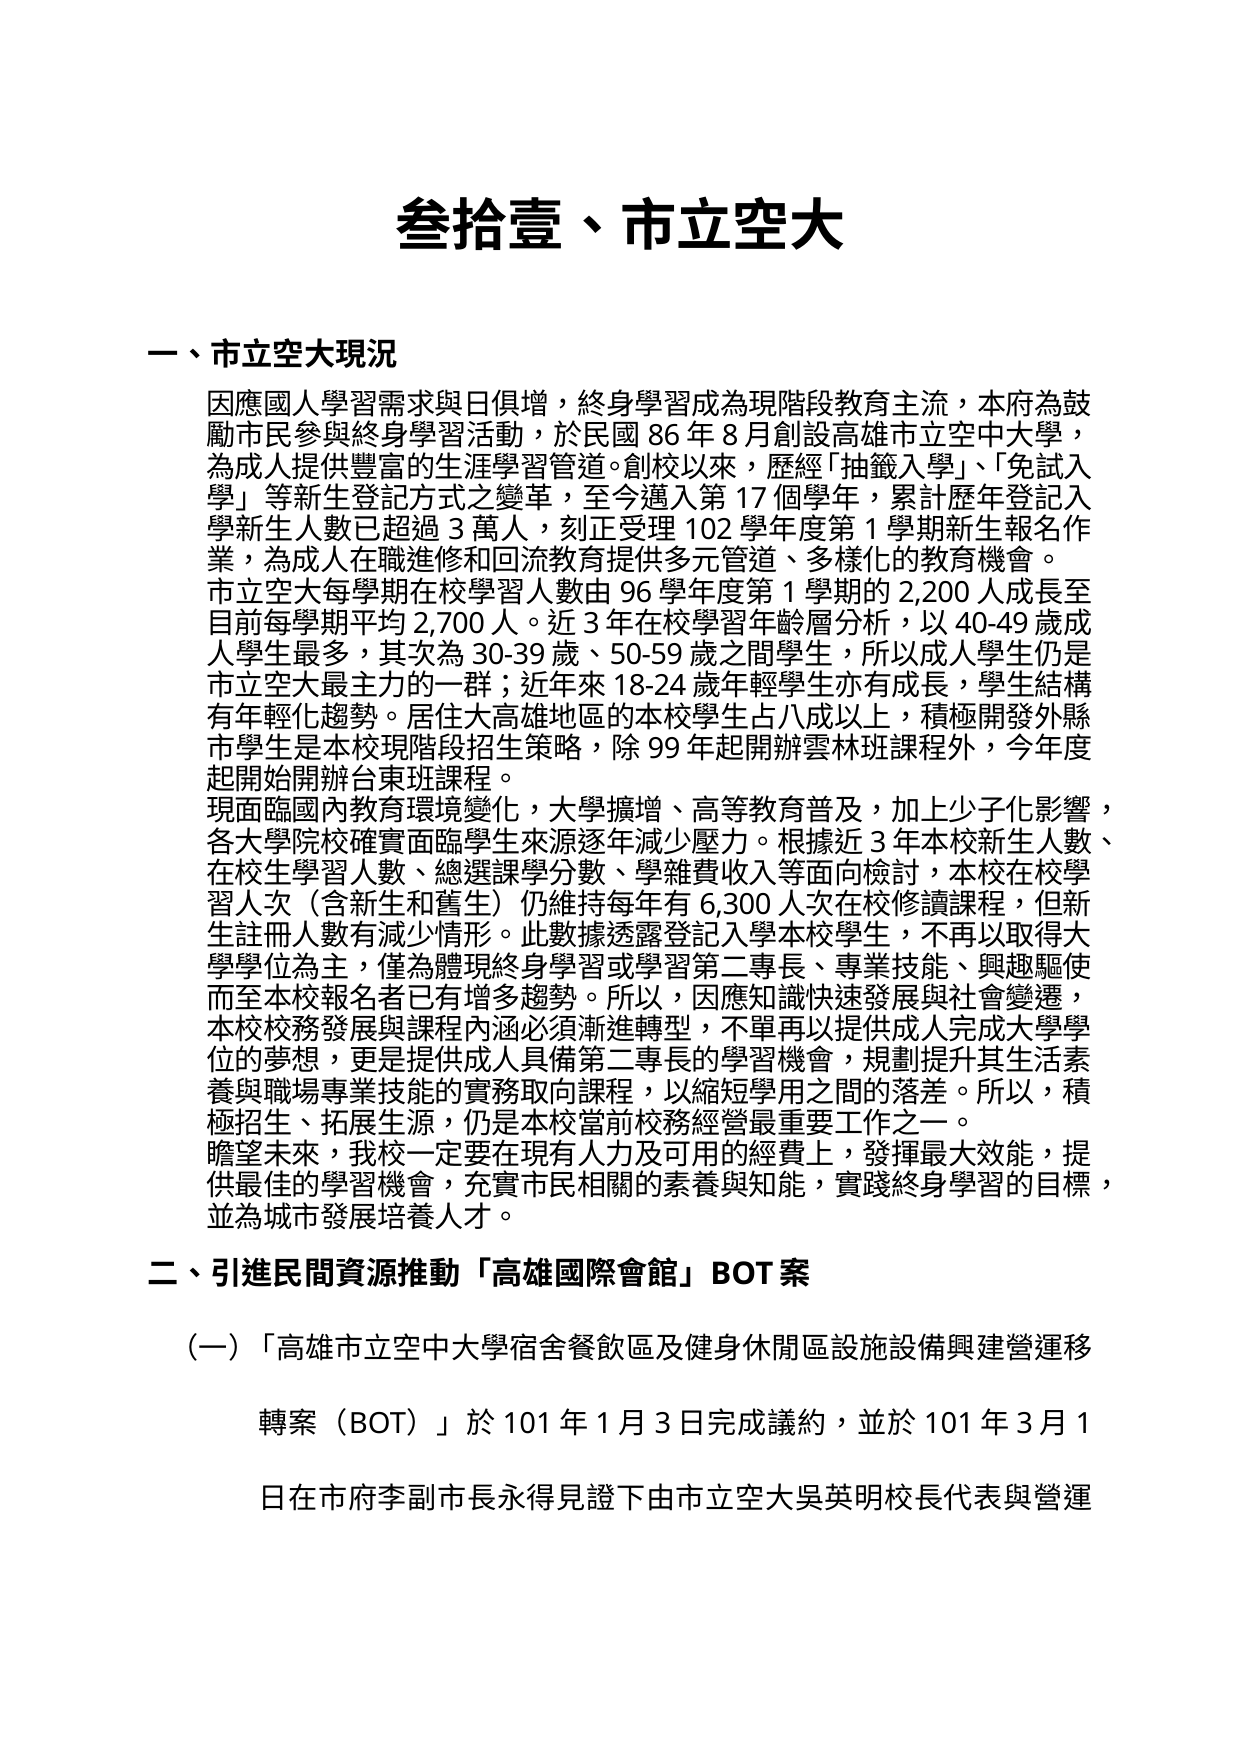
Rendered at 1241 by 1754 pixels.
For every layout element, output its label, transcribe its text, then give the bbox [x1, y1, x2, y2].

text 現面臨國內教育環境變化，大學擴增、高等教育普及，加上少子化影響，各大學院校確實面臨學生來源逐年減少壓力。根據近3年本校新生人數、在校生學習人數、總選課學分數、學雜費收入等面向檢討，本校在校學習人次（含新生和舊生）仍維持每年有6,300人次在校修讀課程，但新生註冊人數有減少情形。此數據透露登記入學本校學生，不再以取得大學學位為主，僅為體現終身學習或學習第二專長、專業技能、興趣驅使而至本校報名者已有增多趨勢。所以，因應知識快速發展與社會變遷，本校校務發展與課程內涵必須漸進轉型，不單再以提供成人完成大學學位的夢想，更是提供成人具備第二專長的學習機會，規劃提升其生活素養與職場專業技能的實務取向課程，以縮短學用之間的落差。所以，積極招生、拓展生源，仍是本校當前校務經營最重要工作之一。 [206, 796, 1092, 1139]
text 二、引進民間資源推動「高雄國際會館」BOT案 [148, 1233, 1092, 1308]
text 一、市立空大現況 [148, 314, 1092, 389]
text 市立空大每學期在校學習人數由96學年度第1學期的2,200人成長至目前每學期平均2,700人。近3年在校學習年齡層分析，以40-49歲成人學生最多，其次為30-39歲、50-59歲之間學生，所以成人學生仍是市立空大最主力的一群；近年來18-24歲年輕學生亦有成長，學生結構有年輕化趨勢。居住大高雄地區的本校學生占八成以上，積極開發外縣市學生是本校現階段招生策略，除99年起開辦雲林班課程外，今年度起開始開辦台東班課程。 [206, 577, 1092, 796]
text （一）「高雄市立空中大學宿舍餐飲區及健身休閒區設施設備興建營運移轉案（BOT）」於101年1月3日完成議約，並於101年3月1日在市府李副市長永得見證下由市立空大吳英明校長代表與營運 [169, 1308, 1092, 1533]
text 瞻望未來，我校一定要在現有人力及可用的經費上，發揮最大效能，提供最佳的學習機會，充實市民相關的素養與知能，實踐終身學習的目標，並為城市發展培養人才。 [206, 1139, 1092, 1233]
text 因應國人學習需求與日俱增，終身學習成為現階段教育主流，本府為鼓勵市民參與終身學習活動，於民國86年8月創設高雄市立空中大學，為成人提供豐富的生涯學習管道。創校以來，歷經「抽籤入學」、「免試入學」等新生登記方式之變革，至今邁入第17個學年，累計歷年登記入學新生人數已超過3萬人，刻正受理102學年度第1學期新生報名作業，為成人在職進修和回流教育提供多元管道、多樣化的教育機會。 [206, 389, 1092, 577]
text 叁拾壹、市立空大 [148, 164, 1092, 277]
